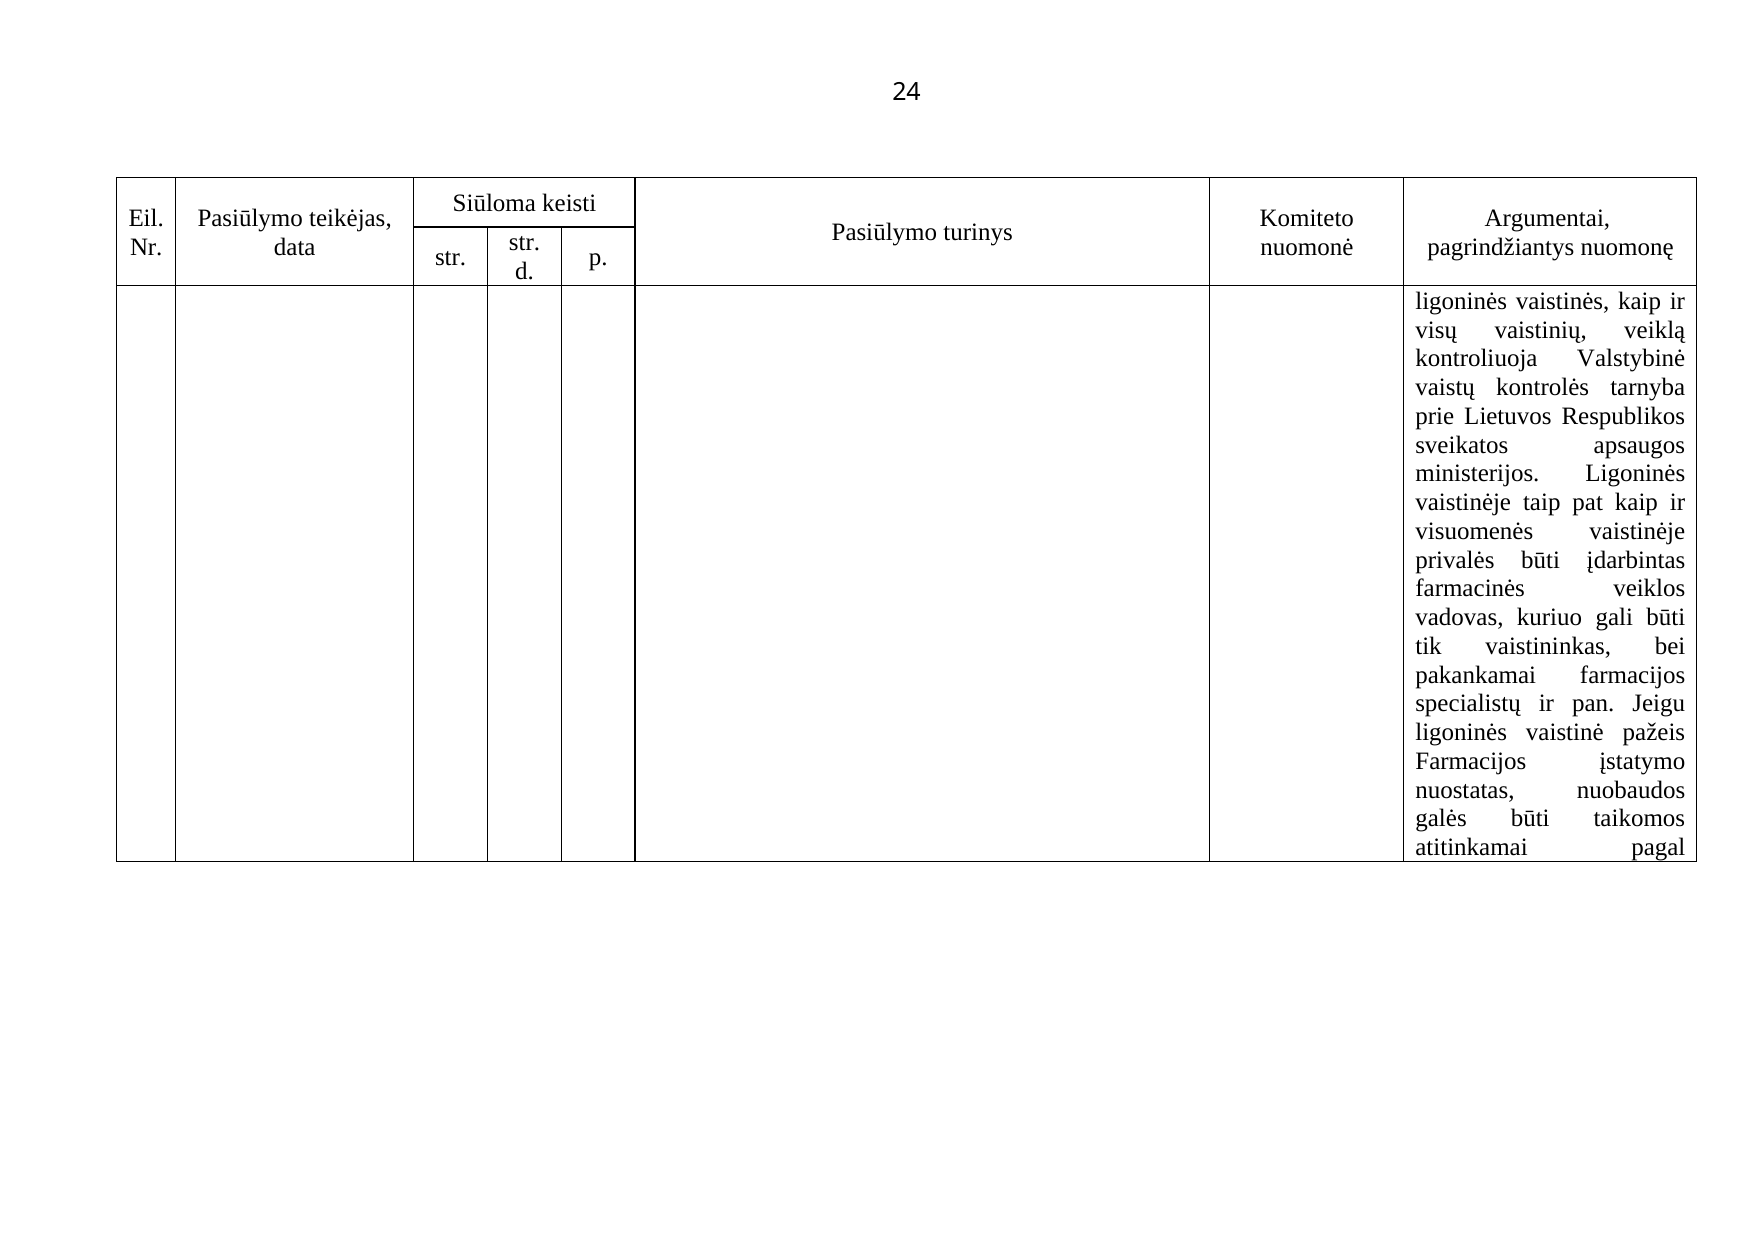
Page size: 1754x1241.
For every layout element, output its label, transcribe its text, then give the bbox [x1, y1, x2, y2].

table_cell ligoninės vaistinės, kaip ir visų vaistinių, veiklą kontroliuoja Valstybinė vaistų kontrolės tarnyba prie Lietuvos Respublikos sveikatos apsaugos ministerijos. Ligoninės vaistinėje taip pat kaip ir visuomenės vaistinėje privalės būti įdarbintas farmacinės veiklos vadovas, kuriuo gali būti tik vaistininkas, bei pakankamai farmacijos specialistų ir pan. Jeigu ligoninės vaistinė pažeis Farmacijos įstatymo nuostatas, nuobaudos galės būti taikomos atitinkamai pagal [1404, 286, 1696, 861]
table_header Eil. Nr. [117, 178, 175, 285]
table_cell [636, 286, 1209, 861]
table_header Pasiūlymo teikėjas, data [176, 178, 413, 285]
table_cell [1210, 286, 1403, 861]
table_header Pasiūlymo turinys [636, 178, 1209, 285]
table_cell [562, 286, 634, 861]
table_cell [117, 286, 175, 861]
table_cell str. d. [488, 228, 561, 285]
table_header Siūloma keisti [414, 178, 634, 226]
table_cell [488, 286, 561, 861]
table_cell [176, 286, 413, 861]
table_cell str. [414, 228, 487, 285]
table_header Argumentai, pagrindžiantys nuomonę [1404, 178, 1696, 285]
table_cell p. [562, 228, 634, 285]
table_header Komiteto nuomonė [1210, 178, 1403, 285]
table_cell [414, 286, 487, 861]
